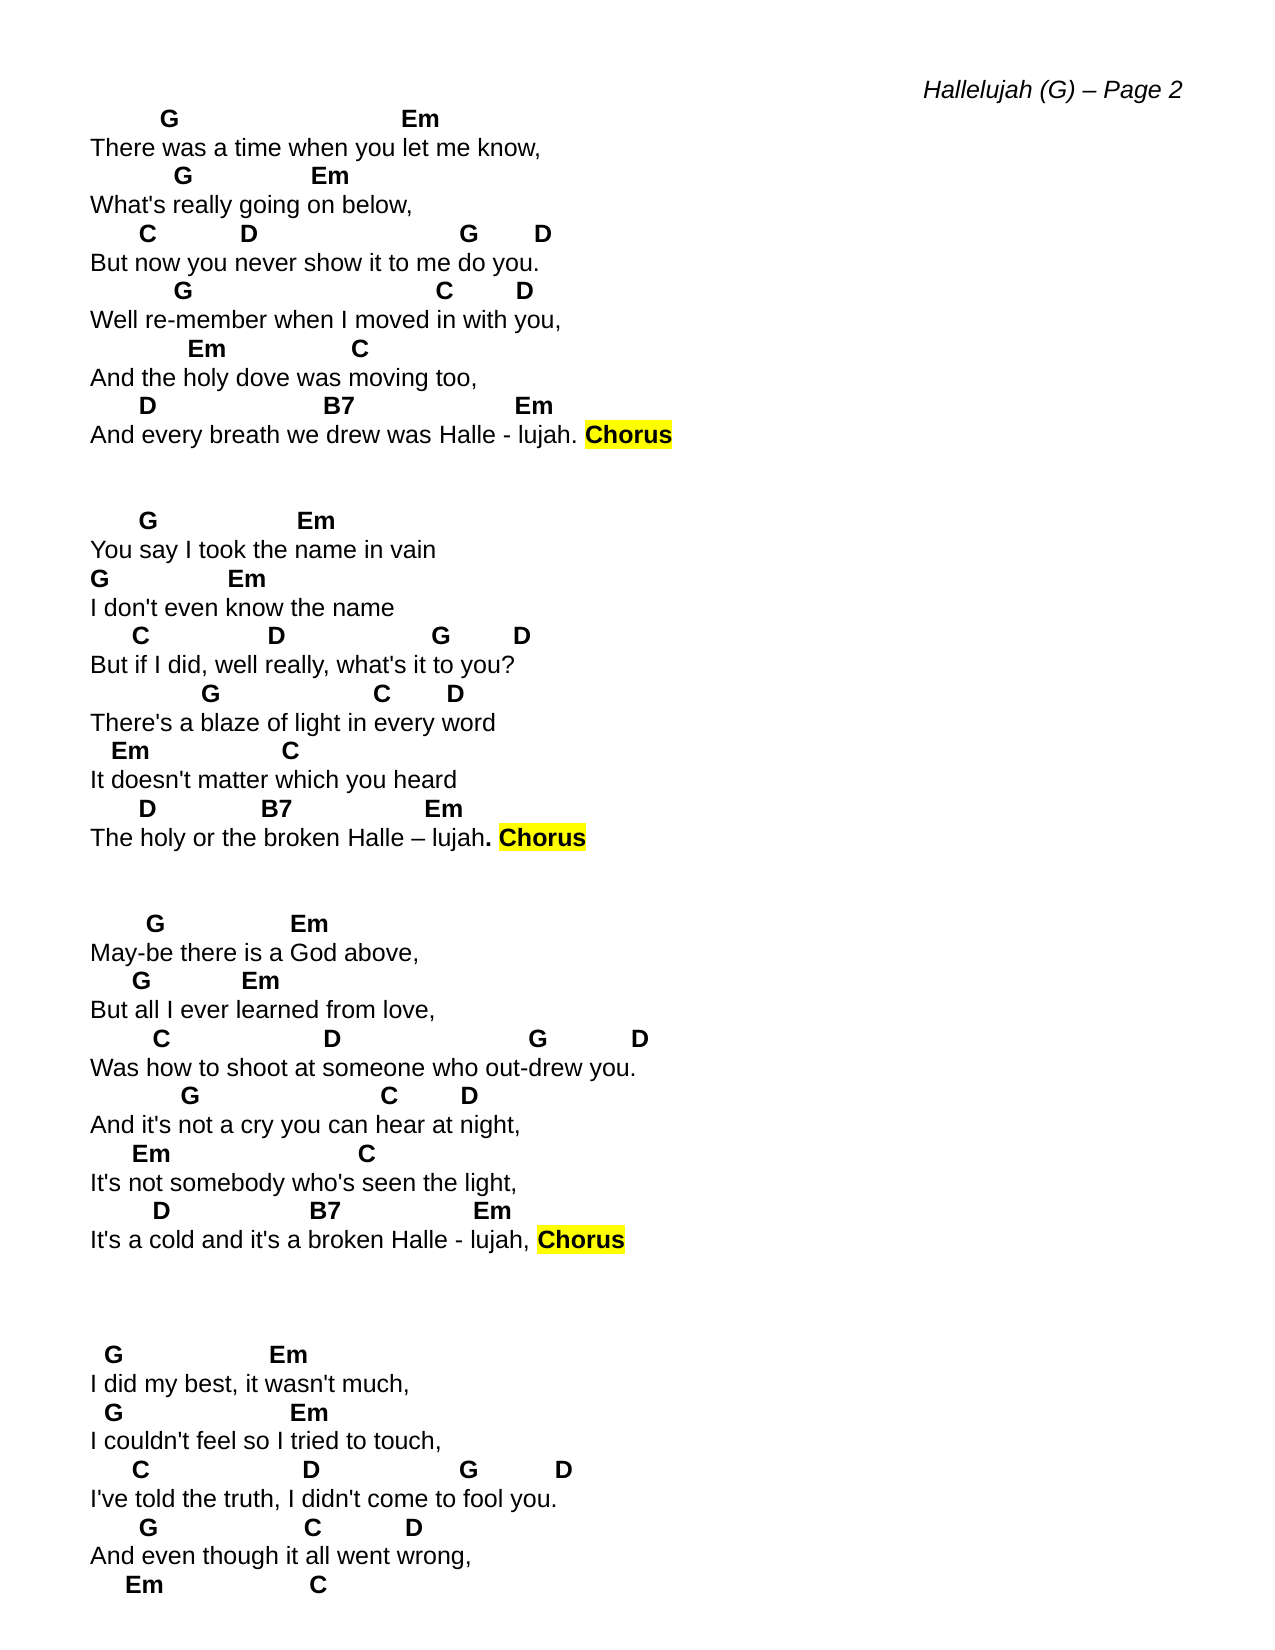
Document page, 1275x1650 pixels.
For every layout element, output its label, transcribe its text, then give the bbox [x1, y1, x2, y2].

text C D G D [90, 1024, 1185, 1052]
text And the holy dove was moving too, [90, 362, 1185, 391]
text There was a time when you let me know, [90, 132, 1185, 161]
text C D G D [90, 621, 1185, 650]
text G Em [90, 1397, 1185, 1426]
text G Em [90, 161, 1185, 190]
text I don't even know the name [90, 592, 1185, 621]
text I've told the truth, I didn't come to fool you. [90, 1484, 1185, 1512]
text G C D [90, 1512, 1185, 1541]
text You say I took the name in vain [90, 535, 1185, 564]
text G C D [90, 679, 1185, 707]
text G Em [90, 966, 1185, 995]
text Em C [90, 334, 1185, 362]
text And every breath we drew was Halle - lujah. Chorus [90, 420, 1185, 449]
text It's a cold and it's a broken Halle - lujah, Chorus [90, 1225, 1185, 1254]
text There's a blaze of light in every word [90, 707, 1185, 736]
text G C D [90, 1081, 1185, 1110]
text C D G D [90, 1455, 1185, 1484]
text The holy or the broken Halle – lujah. Chorus [90, 822, 1185, 851]
text D B7 Em [90, 794, 1185, 822]
text D B7 Em [90, 391, 1185, 420]
text What's really going on below, [90, 190, 1185, 219]
text May-be there is a God above, [90, 937, 1185, 966]
text But now you never show it to me do you. [90, 247, 1185, 276]
text C D G D [90, 219, 1185, 247]
text G Em [90, 564, 1185, 592]
text Well re-member when I moved in with you, [90, 305, 1185, 334]
text G Em [90, 909, 1185, 937]
text G C D [90, 276, 1185, 305]
text And it's not a cry you can hear at night, [90, 1110, 1185, 1139]
text And even though it all went wrong, [90, 1541, 1185, 1570]
text G Em [90, 1340, 1185, 1369]
text D B7 Em [90, 1196, 1185, 1225]
text Em C [90, 736, 1185, 765]
text I couldn't feel so I tried to touch, [90, 1426, 1185, 1455]
text I did my best, it wasn't much, [90, 1369, 1185, 1397]
text It doesn't matter which you heard [90, 765, 1185, 794]
text But all I ever learned from love, [90, 995, 1185, 1024]
text But if I did, well really, what's it to you? [90, 650, 1185, 679]
text Hallelujah (G) – Page 2 [90, 75, 1185, 104]
text Em C [90, 1139, 1185, 1167]
text It's not somebody who's seen the light, [90, 1167, 1185, 1196]
text Em C [90, 1570, 1185, 1599]
text G Em [90, 506, 1185, 535]
text G Em [90, 104, 1185, 132]
text Was how to shoot at someone who out-drew you. [90, 1052, 1185, 1081]
